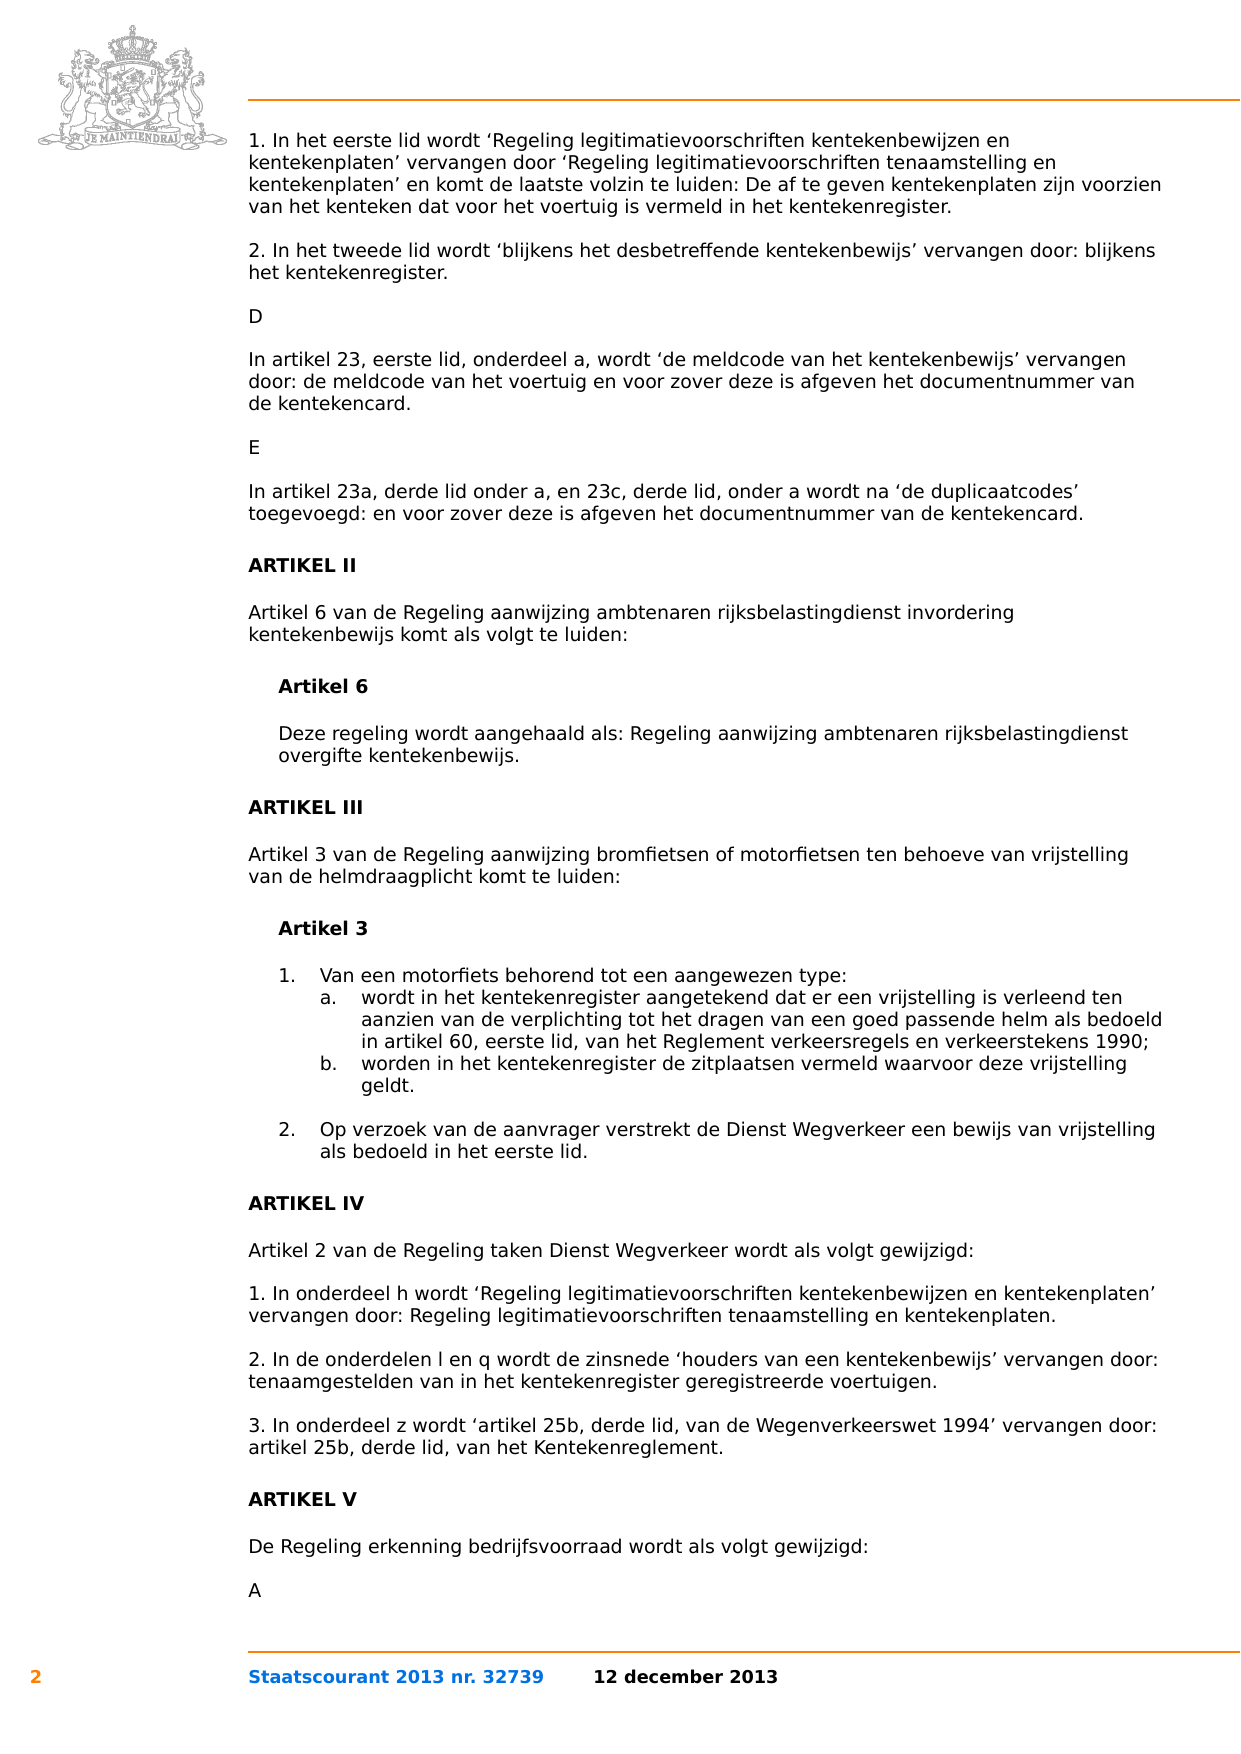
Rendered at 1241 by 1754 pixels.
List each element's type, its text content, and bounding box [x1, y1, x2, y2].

subtitle ARTIKEL IV [248, 1192, 1163, 1214]
text 2. In de onderdelen l en q wordt de zinsnede ‘houders van een kentekenbewijs’ vervangen door: tenaamgestelden van in het kentekenregister geregistreerde voertuigen. [248, 1349, 1163, 1393]
text Artikel 3 van de Regeling aanwijzing bromfietsen of motorfietsen ten behoeve van vrijstelling van de helmdraagplicht komt te luiden: [248, 844, 1163, 888]
text a. wordt in het kentekenregister aangetekend dat er een vrijstelling is verleend ten aanzien van de verplichting tot het dragen van een goed passende helm als bedoeld in artikel 60, eerste lid, van het Reglement verkeersregels en verkeerstekens 1990; [319, 987, 1163, 1053]
text 2. In het tweede lid wordt ‘blijkens het desbetreffende kentekenbewijs’ vervangen door: blijkens het kentekenregister. [248, 240, 1163, 284]
text 1. In het eerste lid wordt ‘Regeling legitimatievoorschriften kentekenbewijzen en kentekenplaten’ vervangen door ‘Regeling legitimatievoorschriften tenaamstelling en kentekenplaten’ en komt de laatste volzin te luiden: De af te geven kentekenplaten zijn voorzien van het kenteken dat voor het voertuig is vermeld in het kentekenregister. [248, 130, 1163, 218]
text E [248, 437, 1163, 459]
text In artikel 23, eerste lid, onderdeel a, wordt ‘de meldcode van het kentekenbewijs’ vervangen door: de meldcode van het voertuig en voor zover deze is afgeven het documentnummer van de kentekencard. [248, 349, 1163, 415]
subtitle ARTIKEL II [248, 555, 1163, 577]
text De Regeling erkenning bedrijfsvoorraad wordt als volgt gewijzigd: [248, 1536, 1163, 1558]
text 1. In onderdeel h wordt ‘Regeling legitimatievoorschriften kentekenbewijzen en kentekenplaten’ vervangen door: Regeling legitimatievoorschriften tenaamstelling en kentekenplaten. [248, 1283, 1163, 1327]
text A [248, 1580, 1163, 1602]
picture [38, 25, 227, 150]
text 3. In onderdeel z wordt ‘artikel 25b, derde lid, van de Wegenverkeerswet 1994’ vervangen door: artikel 25b, derde lid, van het Kentekenreglement. [248, 1415, 1163, 1459]
subtitle ARTIKEL V [248, 1489, 1163, 1511]
text D [248, 306, 1163, 327]
text b. worden in het kentekenregister de zitplaatsen vermeld waarvoor deze vrijstelling geldt. [319, 1053, 1163, 1097]
text 2. Op verzoek van de aanvrager verstrekt de Dienst Wegverkeer een bewijs van vrijstelling als bedoeld in het eerste lid. [278, 1118, 1163, 1162]
text 1. Van een motorfiets behorend tot een aangewezen type: [278, 965, 1163, 987]
subtitle Artikel 6 [278, 676, 1163, 698]
subtitle ARTIKEL III [248, 797, 1163, 819]
subtitle Artikel 3 [278, 918, 1163, 940]
text In artikel 23a, derde lid onder a, en 23c, derde lid, onder a wordt na ‘de duplicaatcodes’ toegevoegd: en voor zover deze is afgeven het documentnummer van de kentekencard. [248, 481, 1163, 525]
text Artikel 2 van de Regeling taken Dienst Wegverkeer wordt als volgt gewijzigd: [248, 1239, 1163, 1261]
text Deze regeling wordt aangehaald als: Regeling aanwijzing ambtenaren rijksbelastingdienst overgifte kentekenbewijs. [278, 723, 1163, 767]
text Artikel 6 van de Regeling aanwijzing ambtenaren rijksbelastingdienst invordering kentekenbewijs komt als volgt te luiden: [248, 602, 1163, 646]
